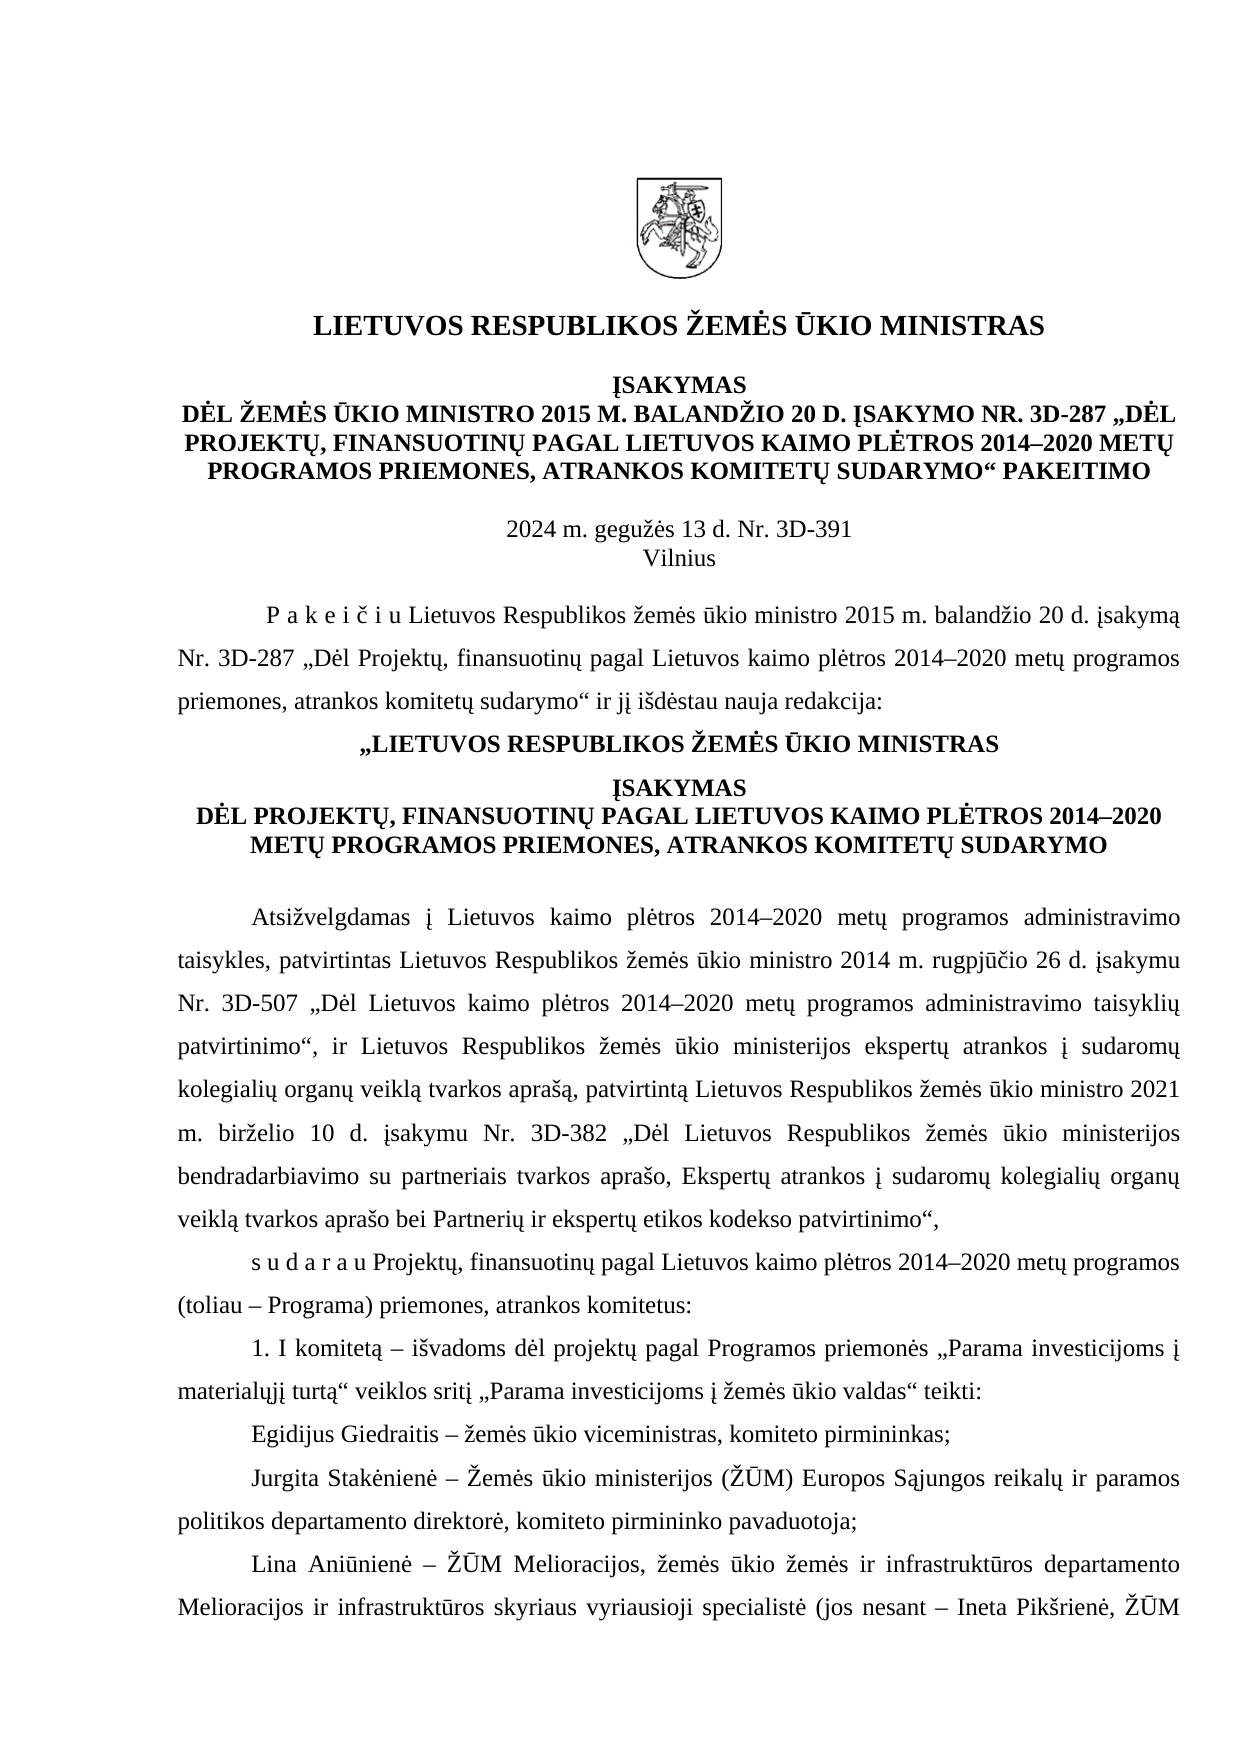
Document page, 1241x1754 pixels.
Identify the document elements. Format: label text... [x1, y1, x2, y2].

text 1. I komitetą – išvadoms dėl projektų pagal Programos priemonės „Parama investicijoms į materialųjį turtą“ veiklos sritį „Parama investicijoms į žemės ūkio valdas“ teikti: [177, 1333, 1181, 1405]
text ĮSAKYMAS [177, 370, 1181, 399]
text s u d a r a u Projektų, finansuotinų pagal Lietuvos kaimo plėtros 2014–2020 metų programos (toliau – Programa) priemones, atrankos komitetus: [177, 1247, 1181, 1319]
text ĮSAKYMAS [177, 773, 1181, 801]
text 2024 m. gegužės 13 d. Nr. 3D-391 [177, 514, 1181, 543]
text DĖL PROJEKTŲ, FINANSUOTINŲ PAGAL LIETUVOS KAIMO PLĖTROS 2014–2020 METŲ PROGRAMOS PRIEMONES, ATRANKOS KOMITETŲ SUDARYMO [177, 801, 1181, 859]
text „LIETUVOS RESPUBLIKOS ŽEMĖS ŪKIO MINISTRAS [177, 729, 1181, 758]
text Atsižvelgdamas į Lietuvos kaimo plėtros 2014–2020 metų programos administravimo taisykles, patvirtintas Lietuvos Respublikos žemės ūkio ministro 2014 m. rugpjūčio 26 d. įsakymu Nr. 3D-507 „Dėl Lietuvos kaimo plėtros 2014–2020 metų programos administravimo taisyklių patvirtinimo“, ir Lietuvos Respublikos žemės ūkio ministerijos ekspertų atrankos į sudaromų kolegialių organų veiklą tvarkos aprašą, patvirtintą Lietuvos Respublikos žemės ūkio ministro 2021 m. birželio 10 d. įsakymu Nr. 3D-382 „Dėl Lietuvos Respublikos žemės ūkio ministerijos bendradarbiavimo su partneriais tvarkos aprašo, Ekspertų atrankos į sudaromų kolegialių organų veiklą tvarkos aprašo bei Partnerių ir ekspertų etikos kodekso patvirtinimo“, [177, 902, 1181, 1233]
text Jurgita Stakėnienė – Žemės ūkio ministerijos (ŽŪM) Europos Sąjungos reikalų ir paramos politikos departamento direktorė, komiteto pirmininko pavaduotoja; [177, 1463, 1181, 1534]
text LIETUVOS RESPUBLIKOS ŽEMĖS ŪKIO MINISTRAS [177, 308, 1181, 341]
text Vilnius [177, 543, 1181, 571]
text Lina Aniūnienė – ŽŪM Melioracijos, žemės ūkio žemės ir infrastruktūros departamento Melioracijos ir infrastruktūros skyriaus vyriausioji specialistė (jos nesant – Ineta Pikšrienė, ŽŪM [177, 1549, 1181, 1621]
text P a k e i č i u Lietuvos Respublikos žemės ūkio ministro 2015 m. balandžio 20 d. įsakymą Nr. 3D-287 „Dėl Projektų, finansuotinų pagal Lietuvos kaimo plėtros 2014–2020 metų programos priemones, atrankos komitetų sudarymo“ ir jį išdėstau nauja redakcija: [177, 600, 1181, 715]
text Egidijus Giedraitis – žemės ūkio viceministras, komiteto pirmininkas; [177, 1419, 1181, 1448]
text DĖL ŽEMĖS ŪKIO MINISTRO 2015 M. BALANDŽIO 20 D. ĮSAKYMO NR. 3D-287 „DĖL PROJEKTŲ, FINANSUOTINŲ PAGAL LIETUVOS KAIMO PLĖTROS 2014–2020 METŲ PROGRAMOS PRIEMONES, ATRANKOS KOMITETŲ SUDARYMO“ PAKEITIMO [177, 399, 1181, 485]
